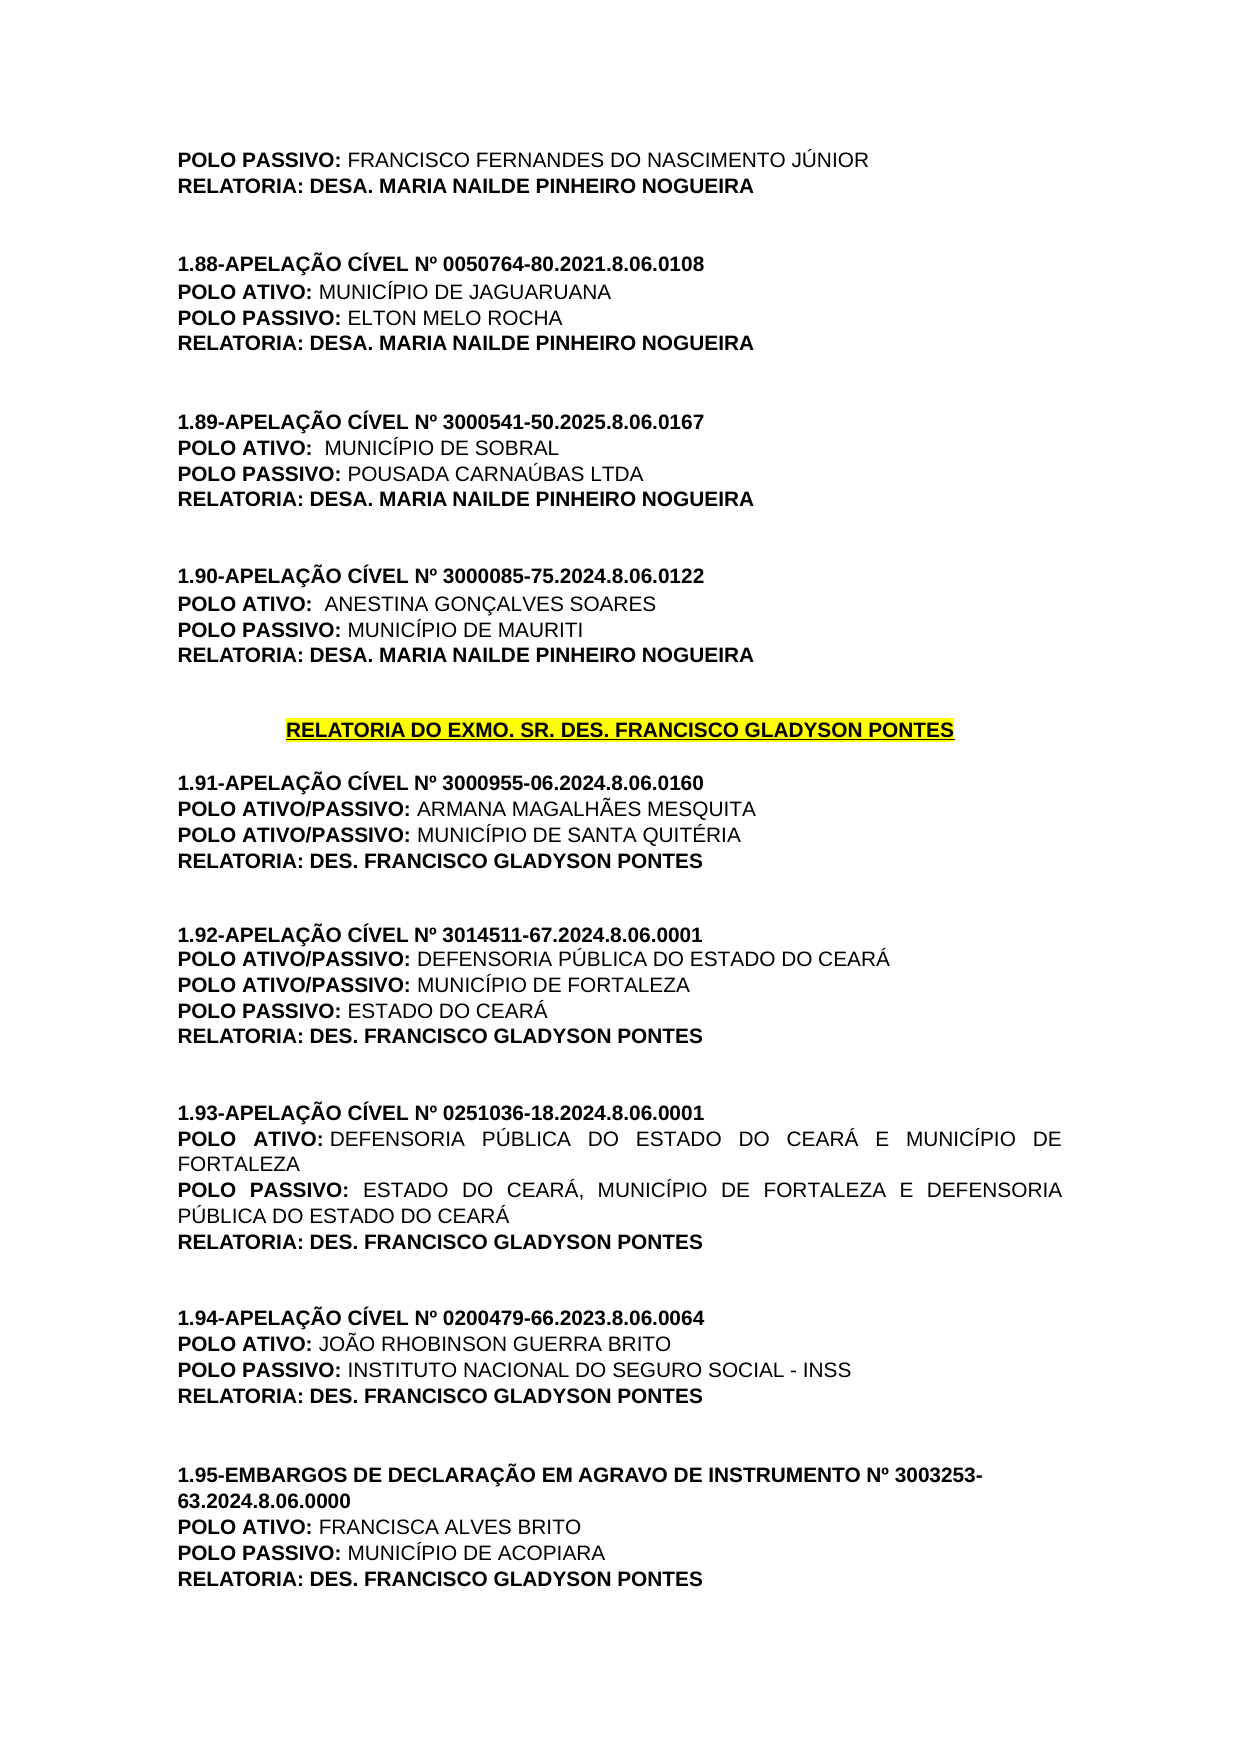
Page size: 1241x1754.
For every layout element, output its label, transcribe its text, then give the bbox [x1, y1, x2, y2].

text 1.91-APELAÇÃO CÍVEL Nº 3000955-06.2024.8.06.0160 [177, 771, 1063, 795]
text POLO ATIVO/PASSIVO: MUNICÍPIO DE SANTA QUITÉRIA [177, 823, 1063, 847]
text 1.95-EMBARGOS DE DECLARAÇÃO EM AGRAVO DE INSTRUMENTO Nº 3003253-63.2024.8.06.0000 [177, 1463, 1063, 1513]
text 1.89-APELAÇÃO CÍVEL Nº 3000541-50.2025.8.06.0167 [177, 410, 1063, 434]
text RELATORIA: DES. FRANCISCO GLADYSON PONTES [177, 848, 1063, 872]
text POLO PASSIVO: MUNICÍPIO DE MAURITI [177, 617, 1063, 641]
text POLO PASSIVO: INSTITUTO NACIONAL DO SEGURO SOCIAL - INSS [177, 1358, 1063, 1382]
text RELATORIA: DESA. MARIA NAILDE PINHEIRO NOGUEIRA [177, 487, 1063, 511]
text 1.88-APELAÇÃO CÍVEL Nº 0050764-80.2021.8.06.0108 [177, 252, 1063, 276]
text POLO PASSIVO: FRANCISCO FERNANDES DO NASCIMENTO JÚNIOR [177, 148, 1063, 172]
text POLO PASSIVO: ESTADO DO CEARÁ, MUNICÍPIO DE FORTALEZA E DEFENSORIA PÚBLICA DO ESTADO DO CEARÁ [177, 1178, 1063, 1228]
text POLO ATIVO: MUNICÍPIO DE SOBRAL [177, 436, 1063, 459]
text 1.90-APELAÇÃO CÍVEL Nº 3000085-75.2024.8.06.0122 [177, 564, 1063, 588]
text POLO ATIVO/PASSIVO: ARMANA MAGALHÃES MESQUITA [177, 797, 1063, 821]
text 1.93-APELAÇÃO CÍVEL Nº 0251036-18.2024.8.06.0001 [177, 1101, 1063, 1124]
text RELATORIA: DES. FRANCISCO GLADYSON PONTES [177, 1024, 1063, 1048]
text POLO ATIVO/PASSIVO: DEFENSORIA PÚBLICA DO ESTADO DO CEARÁ [177, 947, 1063, 971]
text POLO ATIVO: MUNICÍPIO DE JAGUARUANA [177, 279, 1063, 303]
text RELATORIA: DES. FRANCISCO GLADYSON PONTES [177, 1230, 1063, 1254]
text RELATORIA: DESA. MARIA NAILDE PINHEIRO NOGUEIRA [177, 331, 1063, 355]
text RELATORIA: DES. FRANCISCO GLADYSON PONTES [177, 1567, 1063, 1591]
text RELATORIA: DES. FRANCISCO GLADYSON PONTES [177, 1383, 1063, 1407]
text RELATORIA: DESA. MARIA NAILDE PINHEIRO NOGUEIRA [177, 173, 1063, 197]
text RELATORIA DO EXMO. SR. DES. FRANCISCO GLADYSON PONTES [177, 718, 1063, 742]
text 1.92-APELAÇÃO CÍVEL Nº 3014511-67.2024.8.06.0001 [177, 923, 1063, 947]
text POLO PASSIVO: MUNICÍPIO DE ACOPIARA [177, 1541, 1063, 1565]
text 1.94-APELAÇÃO CÍVEL Nº 0200479-66.2023.8.06.0064 [177, 1306, 1063, 1330]
text POLO ATIVO: ANESTINA GONÇALVES SOARES [177, 592, 1063, 616]
text POLO PASSIVO: ELTON MELO ROCHA [177, 305, 1063, 329]
text POLO ATIVO: JOÃO RHOBINSON GUERRA BRITO [177, 1332, 1063, 1356]
text POLO ATIVO: FRANCISCA ALVES BRITO [177, 1515, 1063, 1539]
text POLO PASSIVO: ESTADO DO CEARÁ [177, 998, 1063, 1022]
text POLO ATIVO/PASSIVO: MUNICÍPIO DE FORTALEZA [177, 973, 1063, 997]
text RELATORIA: DESA. MARIA NAILDE PINHEIRO NOGUEIRA [177, 643, 1063, 667]
text POLO PASSIVO: POUSADA CARNAÚBAS LTDA [177, 461, 1063, 485]
text POLO ATIVO: DEFENSORIA PÚBLICA DO ESTADO DO CEARÁ E MUNICÍPIO DE FORTALEZA [177, 1126, 1063, 1176]
